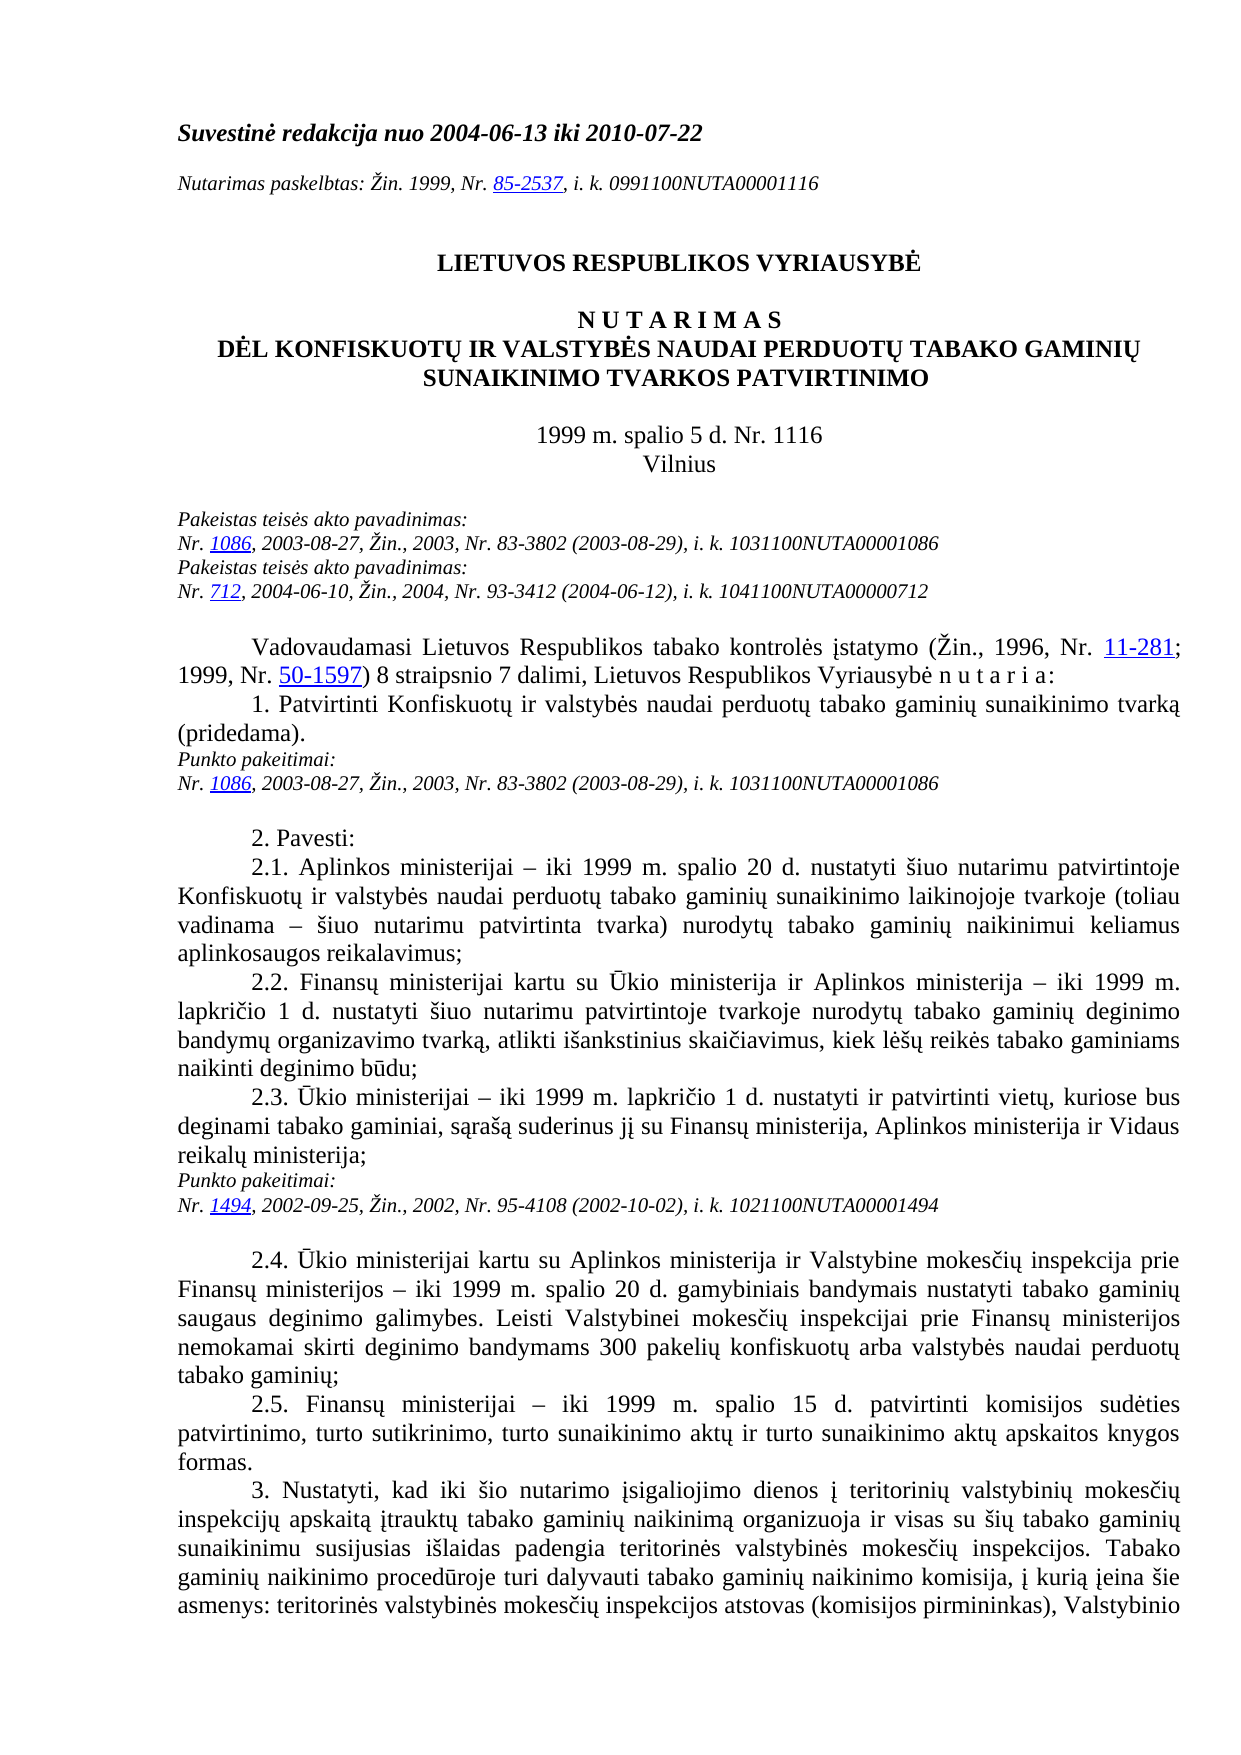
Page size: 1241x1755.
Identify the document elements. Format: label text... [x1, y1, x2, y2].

text 2.2. Finansų ministerijai kartu su Ūkio ministerija ir Aplinkos ministerija – iki 1999 m. lapkričio 1 d. nustatyti šiuo nutarimu patvirtintoje tvarkoje nurodytų tabako gaminių deginimo bandymų organizavimo tvarką, atlikti išankstinius skaičiavimus, kiek lėšų reikės tabako gaminiams naikinti deginimo būdu; [177, 967, 1181, 1082]
text Pakeistas teisės akto pavadinimas: [177, 555, 1181, 579]
text 2.1. Aplinkos ministerijai – iki 1999 m. spalio 20 d. nustatyti šiuo nutarimu patvirtintoje Konfiskuotų ir valstybės naudai perduotų tabako gaminių sunaikinimo laikinojoje tvarkoje (toliau vadinama – šiuo nutarimu patvirtinta tvarka) nurodytų tabako gaminių naikinimui keliamus aplinkosaugos reikalavimus; [177, 852, 1181, 967]
text 2. Pavesti: [177, 823, 1181, 852]
text Suvestinė redakcija nuo 2004-06-13 iki 2010-07-22 [177, 118, 1181, 147]
text Punkto pakeitimai: [177, 747, 1181, 771]
text Nr. 1086, 2003-08-27, Žin., 2003, Nr. 83-3802 (2003-08-29), i. k. 1031100NUTA00001086 [177, 771, 1181, 795]
text 1. Patvirtinti Konfiskuotų ir valstybės naudai perduotų tabako gaminių sunaikinimo tvarką (pridedama). [177, 689, 1181, 747]
text Nutarimas paskelbtas: Žin. 1999, Nr. 85-2537, i. k. 0991100NUTA00001116 [177, 171, 1181, 195]
text 2.3. Ūkio ministerijai – iki 1999 m. lapkričio 1 d. nustatyti ir patvirtinti vietų, kuriose bus deginami tabako gaminiai, sąrašą suderinus jį su Finansų ministerija, Aplinkos ministerija ir Vidaus reikalų ministerija; [177, 1082, 1181, 1168]
text Nr. 1494, 2002-09-25, Žin., 2002, Nr. 95-4108 (2002-10-02), i. k. 1021100NUTA00001494 [177, 1192, 1181, 1217]
text Vadovaudamasi Lietuvos Respublikos tabako kontrolės įstatymo (Žin., 1996, Nr. 11-281; 1999, Nr. 50-1597) 8 straipsnio 7 dalimi, Lietuvos Respublikos Vyriausybė nutaria: [177, 632, 1181, 689]
text DĖL KONFISKUOTŲ IR VALSTYBĖS NAUDAI PERDUOTŲ TABAKO GAMINIŲ SUNAIKINIMO TVARKOS PATVIRTINIMO [177, 334, 1181, 392]
text 2.5. Finansų ministerijai – iki 1999 m. spalio 15 d. patvirtinti komisijos sudėties patvirtinimo, turto sutikrinimo, turto sunaikinimo aktų ir turto sunaikinimo aktų apskaitos knygos formas. [177, 1389, 1181, 1475]
text 1999 m. spalio 5 d. Nr. 1116 [177, 420, 1181, 449]
text Punkto pakeitimai: [177, 1168, 1181, 1192]
text Pakeistas teisės akto pavadinimas: [177, 507, 1181, 531]
text LIETUVOS RESPUBLIKOS VYRIAUSYBĖ [177, 248, 1181, 277]
text Vilnius [177, 449, 1181, 478]
text Nr. 1086, 2003-08-27, Žin., 2003, Nr. 83-3802 (2003-08-29), i. k. 1031100NUTA00001086 [177, 531, 1181, 555]
text N U T A R I M A S [177, 305, 1181, 334]
text 2.4. Ūkio ministerijai kartu su Aplinkos ministerija ir Valstybine mokesčių inspekcija prie Finansų ministerijos – iki 1999 m. spalio 20 d. gamybiniais bandymais nustatyti tabako gaminių saugaus deginimo galimybes. Leisti Valstybinei mokesčių inspekcijai prie Finansų ministerijos nemokamai skirti deginimo bandymams 300 pakelių konfiskuotų arba valstybės naudai perduotų tabako gaminių; [177, 1245, 1181, 1389]
text 3. Nustatyti, kad iki šio nutarimo įsigaliojimo dienos į teritorinių valstybinių mokesčių inspekcijų apskaitą įtrauktų tabako gaminių naikinimą organizuoja ir visas su šių tabako gaminių sunaikinimu susijusias išlaidas padengia teritorinės valstybinės mokesčių inspekcijos. Tabako gaminių naikinimo procedūroje turi dalyvauti tabako gaminių naikinimo komisija, į kurią įeina šie asmenys: teritorinės valstybinės mokesčių inspekcijos atstovas (komisijos pirmininkas), Valstybinio [177, 1475, 1181, 1619]
text Nr. 712, 2004-06-10, Žin., 2004, Nr. 93-3412 (2004-06-12), i. k. 1041100NUTA00000712 [177, 579, 1181, 603]
